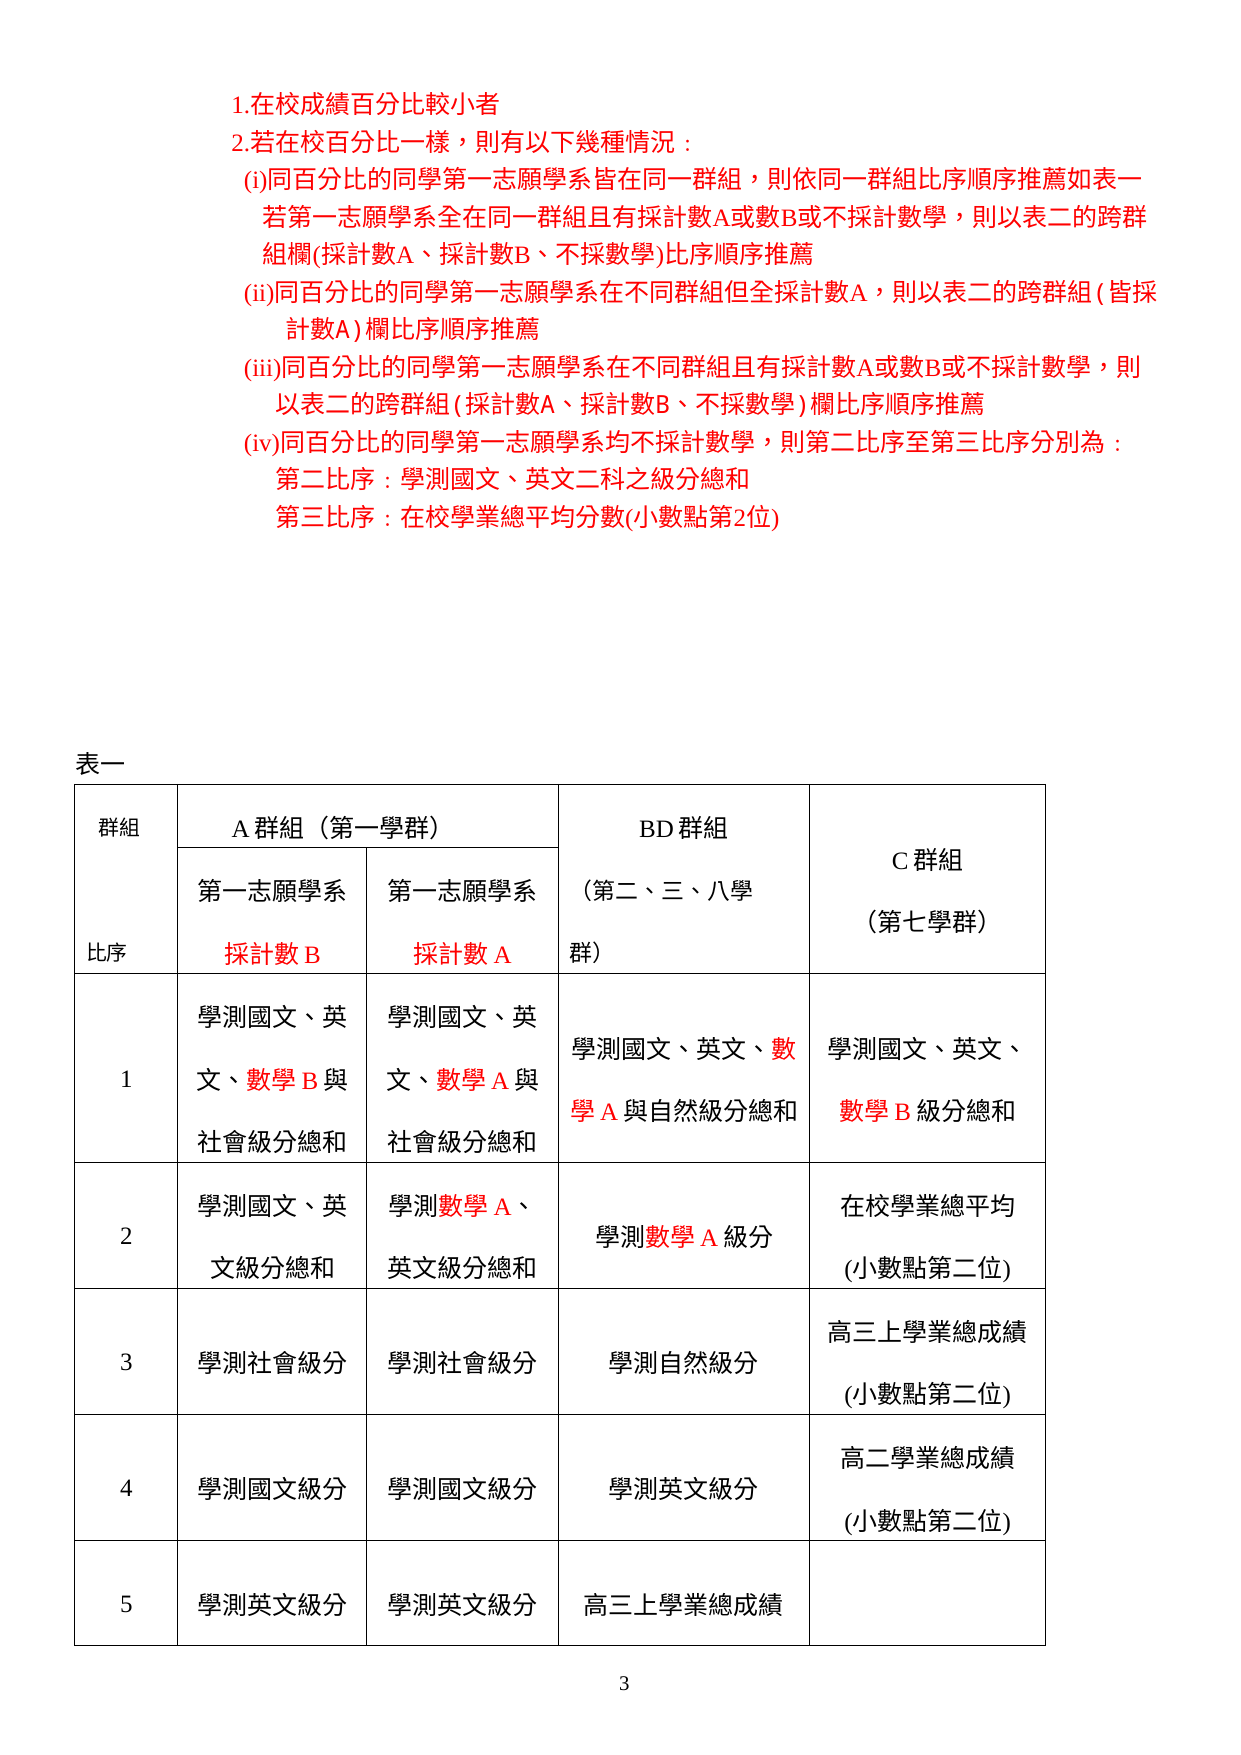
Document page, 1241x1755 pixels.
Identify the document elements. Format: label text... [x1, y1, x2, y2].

table_cell 學測國文、英文、數學A與社會級分總和 [367, 974, 558, 1162]
table_cell [810, 1541, 1045, 1645]
table_cell 學測英文級分 [559, 1415, 809, 1540]
table_header A群組（第一學群） [178, 785, 558, 847]
table_cell 高三上學業總成績 [559, 1541, 809, 1645]
table_cell 高二學業總成績 (小數點第二位) [810, 1415, 1045, 1540]
table_cell 學測英文級分 [367, 1541, 558, 1645]
text (i)同百分比的同學第一志願學系皆在同一群組，則依同一群組比序順序推薦如表一 [75, 159, 1165, 196]
table_cell 5 [75, 1541, 177, 1645]
table_header BD群組 （第二、三、八學群） [559, 785, 809, 973]
text 計數A)欄比序順序推薦 [75, 309, 1165, 346]
table_cell 學測社會級分 [178, 1289, 366, 1414]
text (iii)同百分比的同學第一志願學系在不同群組且有採計數A或數B或不採計數學，則 以表二的跨群組(採計數A、採計數B、不採數學)欄比序順序推薦 [225, 346, 1165, 421]
table_cell 學測自然級分 [559, 1289, 809, 1414]
text 1.在校成績百分比較小者 2.若在校百分比一樣，則有以下幾種情況﹕ [75, 84, 1165, 159]
text 第三比序﹕在校學業總平均分數(小數點第2位) [187, 496, 1165, 534]
text 第二比序﹕學測國文、英文二科之級分總和 [187, 459, 1165, 496]
text 表一 [75, 721, 1165, 784]
table_cell 3 [75, 1289, 177, 1414]
text (iv)同百分比的同學第一志願學系均不採計數學，則第二比序至第三比序分別為﹕ [75, 421, 1165, 459]
text (ii)同百分比的同學第一志願學系在不同群組但全採計數A，則以表二的跨群組(皆採 [75, 271, 1165, 309]
table_cell 學測數學A、英文級分總和 [367, 1163, 558, 1288]
table_cell 高三上學業總成績 (小數點第二位) [810, 1289, 1045, 1414]
table_header 群組 比序 [75, 785, 177, 973]
text 若第一志願學系全在同一群組且有採計數A或數B或不採計數學，則以表二的跨群 [75, 196, 1165, 234]
table_cell 學測國文級分 [178, 1415, 366, 1540]
table_cell 學測英文級分 [178, 1541, 366, 1645]
table_cell 第一志願學系採計數B [178, 848, 366, 973]
table_cell 學測國文、英文、數學B與社會級分總和 [178, 974, 366, 1162]
table_header C群組 （第七學群） [810, 785, 1045, 973]
table_cell 學測國文、英文、數學B級分總和 [810, 974, 1045, 1162]
text 組欄(採計數A、採計數B、不採數學)比序順序推薦 [75, 234, 1165, 271]
table_cell 在校學業總平均 (小數點第二位) [810, 1163, 1045, 1288]
table_cell 學測國文、英文級分總和 [178, 1163, 366, 1288]
table_cell 第一志願學系採計數A [367, 848, 558, 973]
table_cell 4 [75, 1415, 177, 1540]
table_cell 學測社會級分 [367, 1289, 558, 1414]
table_cell 1 [75, 974, 177, 1162]
table_cell 2 [75, 1163, 177, 1288]
table_cell 學測國文級分 [367, 1415, 558, 1540]
table_cell 學測國文、英文、數學A與自然級分總和 [559, 974, 809, 1162]
table_cell 學測數學A級分 [559, 1163, 809, 1288]
